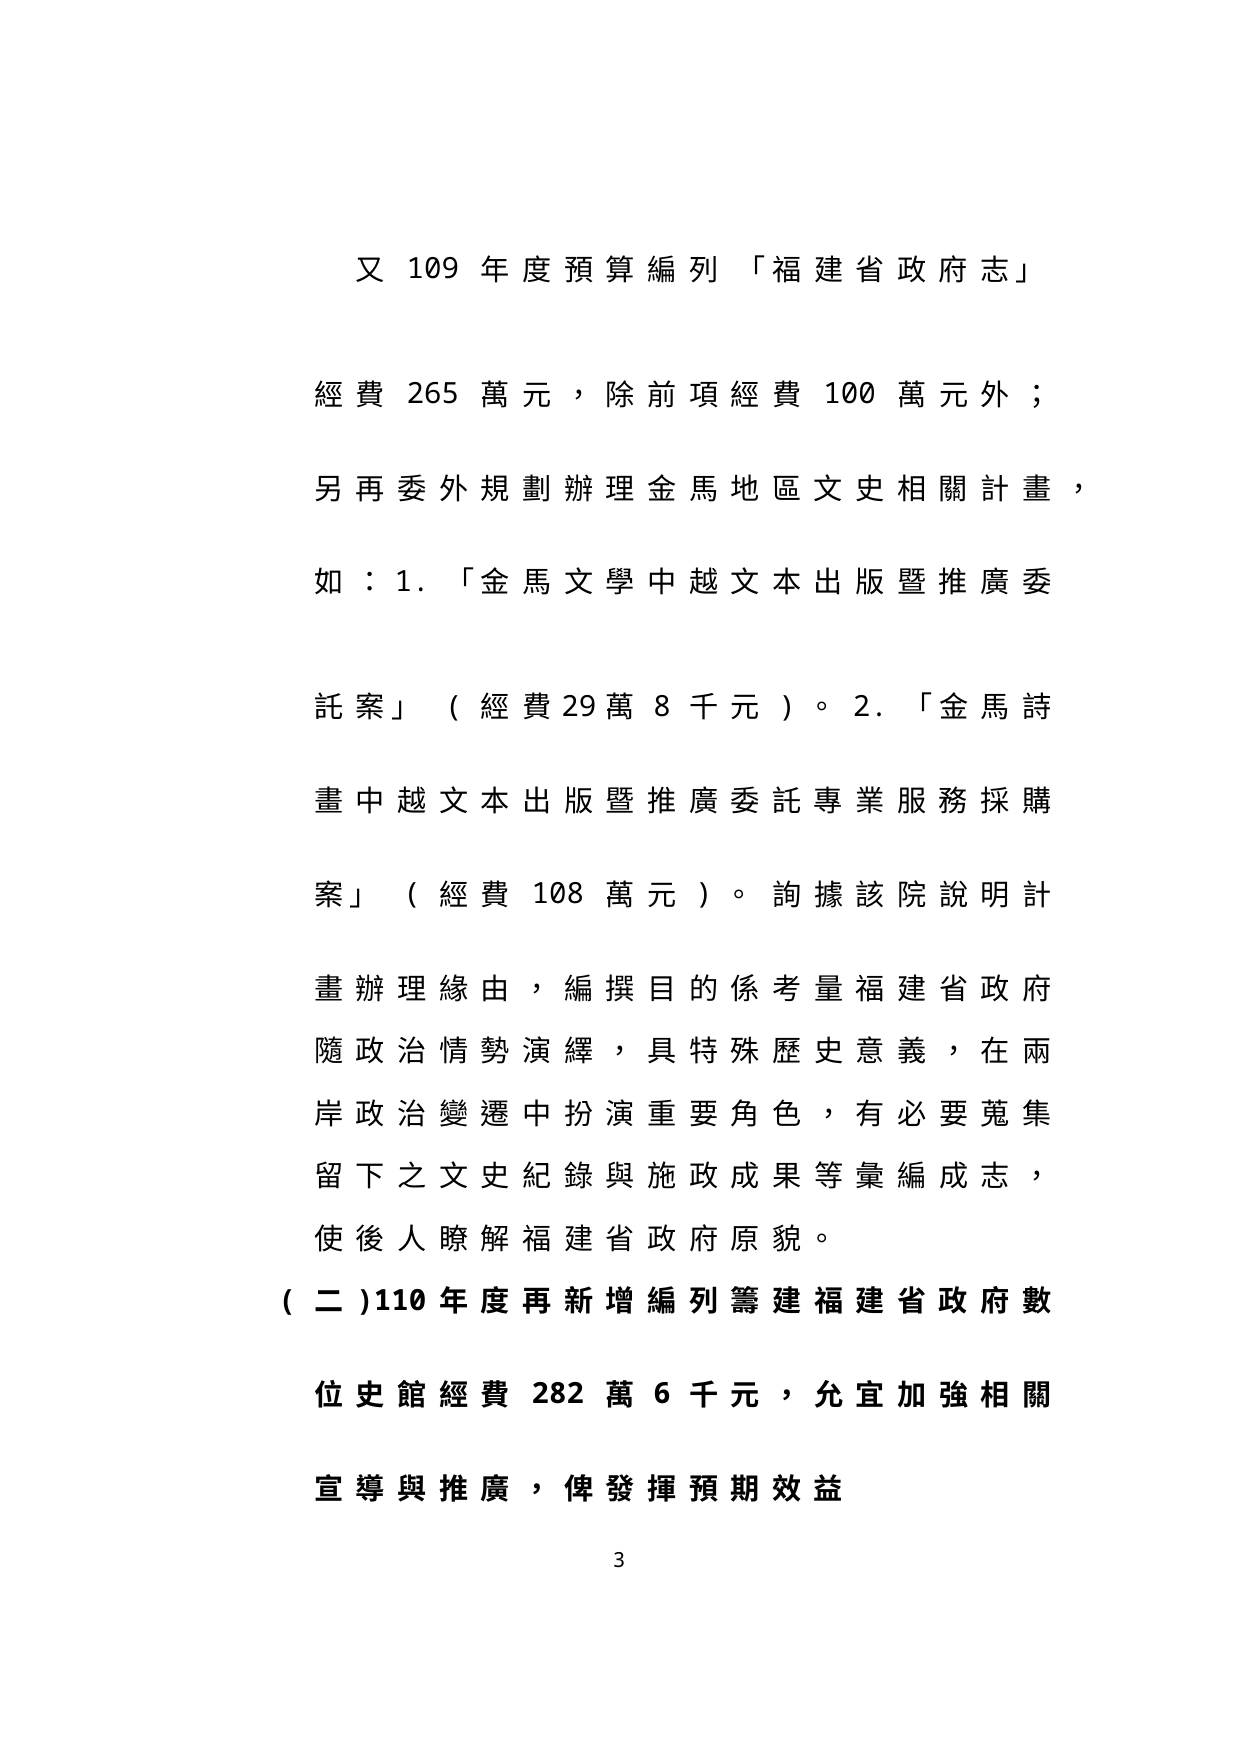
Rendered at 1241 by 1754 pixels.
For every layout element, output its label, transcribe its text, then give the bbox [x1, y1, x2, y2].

text (二)110年度再新增編列籌建福建省政府數位史館經費282萬6千元，允宜加強相關宣導與推廣，俾發揮預期效益 [242, 1257, 1058, 1507]
text 又109年度預算編列「福建省政府志」經費265萬元，除前項經費100萬元外；另再委外規劃辦理金馬地區文史相關計畫，如：1.「金馬文學中越文本出版暨推廣委託案」(經費29萬8千元)。2.「金馬詩畫中越文本出版暨推廣委託專業服務採購案」(經費108萬元)。詢據該院說明計畫辦理緣由，編撰目的係考量福建省政府隨政治情勢演繹，具特殊歷史意義，在兩岸政治變遷中扮演重要角色，有必要蒐集留下之文史紀錄與施政成果等彙編成志，使後人瞭解福建省政府原貌。 [271, 195, 1058, 1257]
